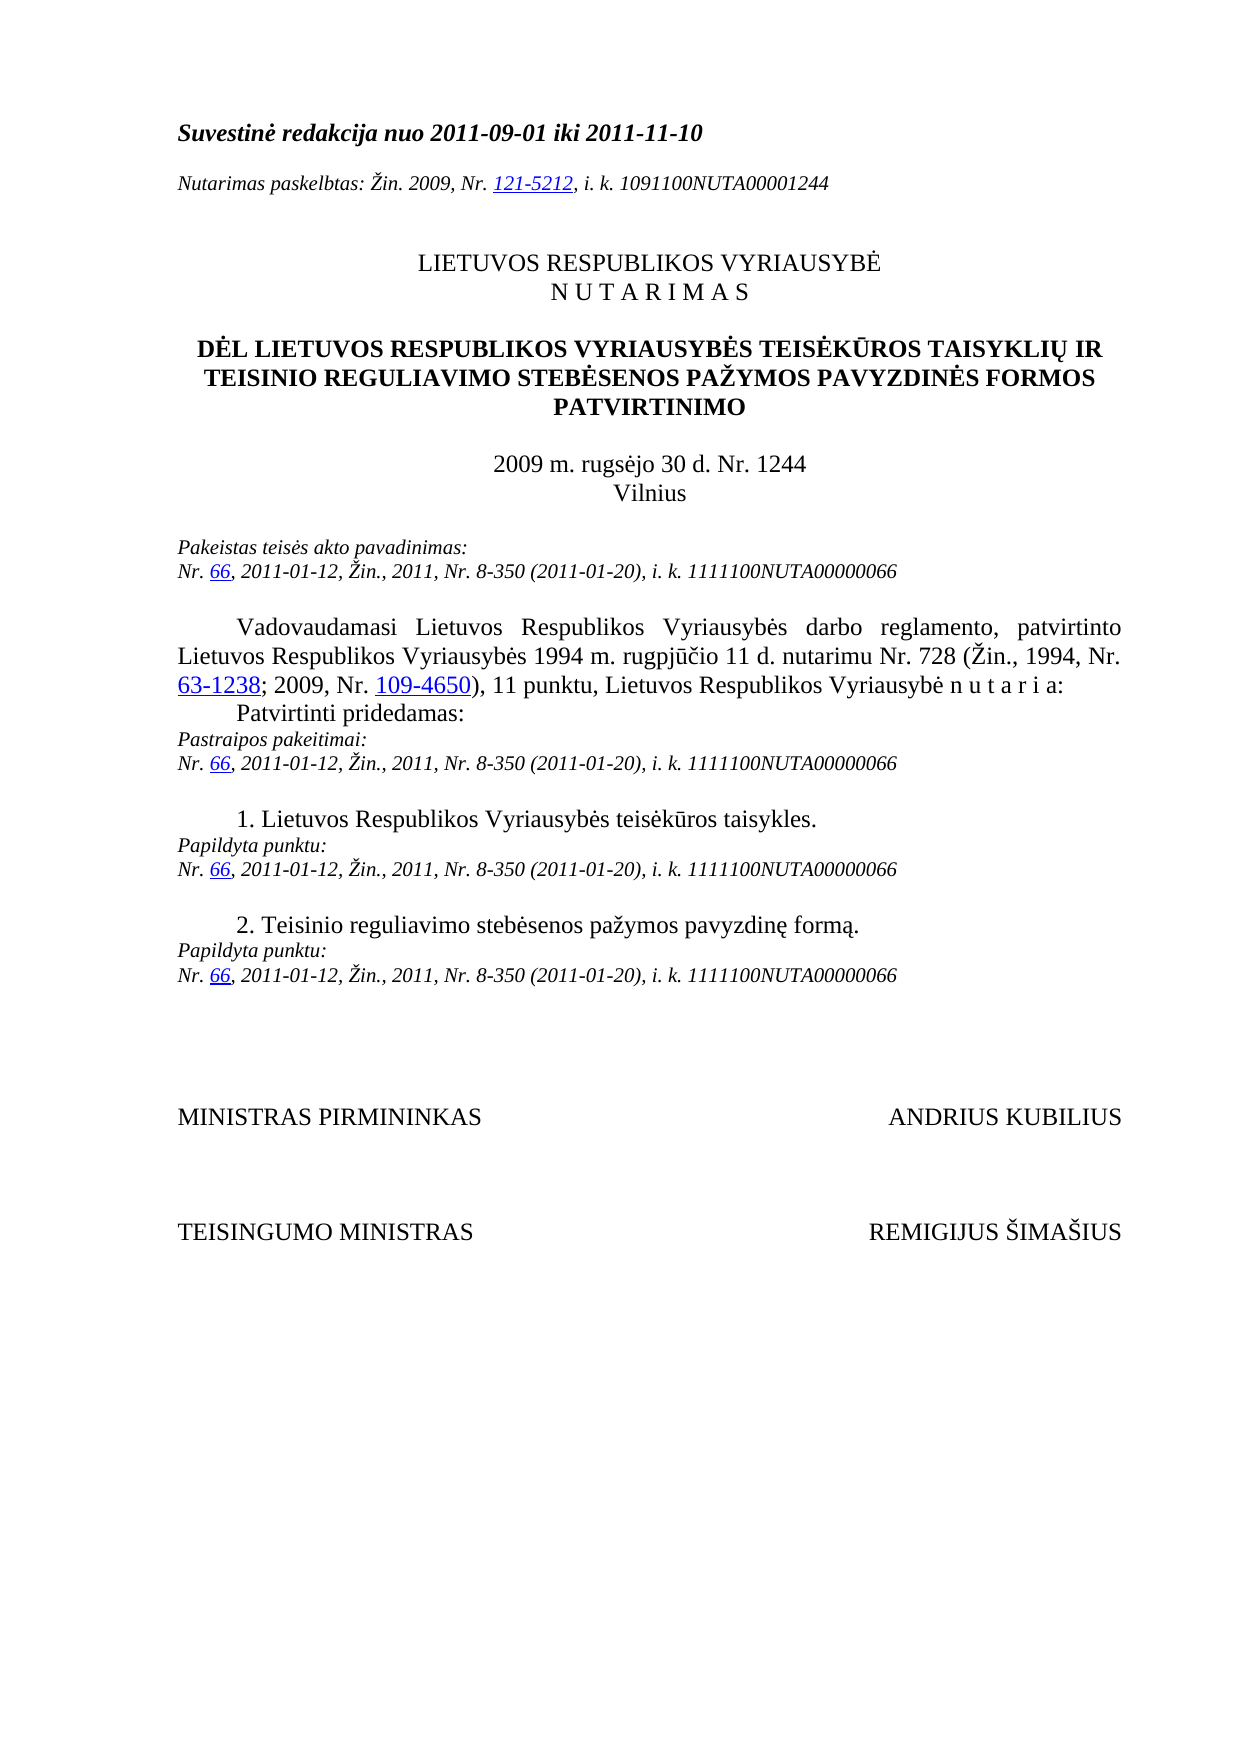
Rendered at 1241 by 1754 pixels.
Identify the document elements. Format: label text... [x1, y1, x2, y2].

text Vadovaudamasi Lietuvos Respublikos Vyriausybės darbo reglamento, patvirtinto Lietuvos Respublikos Vyriausybės 1994 m. rugpjūčio 11 d. nutarimu Nr. 728 (Žin., 1994, Nr. 63-1238; 2009, Nr. 109-4650), 11 punktu, Lietuvos Respublikos Vyriausybė nutaria: [177, 612, 1122, 698]
text 2. Teisinio reguliavimo stebėsenos pažymos pavyzdinę formą. [177, 910, 1122, 938]
text TEISINGUMO MINISTRAS REMIGIJUS ŠIMAŠIUS [177, 1217, 1122, 1245]
text Pakeistas teisės akto pavadinimas: [177, 535, 1122, 559]
text Patvirtinti pridedamas: [177, 698, 1122, 727]
text Lietuvos Respublikos Vyriausybė [177, 248, 1122, 277]
text Nr. 66, 2011-01-12, Žin., 2011, Nr. 8-350 (2011-01-20), i. k. 1111100NUTA00000066 [177, 751, 1122, 775]
text Nr. 66, 2011-01-12, Žin., 2011, Nr. 8-350 (2011-01-20), i. k. 1111100NUTA00000066 [177, 857, 1122, 881]
text 2009 m. rugsėjo 30 d. Nr. 1244 [177, 449, 1122, 478]
text Nr. 66, 2011-01-12, Žin., 2011, Nr. 8-350 (2011-01-20), i. k. 1111100NUTA00000066 [177, 962, 1122, 987]
text Nutarimas paskelbtas: Žin. 2009, Nr. 121-5212, i. k. 1091100NUTA00001244 [177, 171, 1122, 195]
text DĖL Lietuvos Respublikos Vyriausybės teisėkūros taisyklių IR TEISINIO REGULIAVIMO STEBĖSENOS PAŽYMOS PAVYZDINĖS FORMOS patvirtinimo [177, 334, 1122, 420]
text 1. Lietuvos Respublikos Vyriausybės teisėkūros taisykles. [177, 804, 1122, 833]
text Nr. 66, 2011-01-12, Žin., 2011, Nr. 8-350 (2011-01-20), i. k. 1111100NUTA00000066 [177, 559, 1122, 583]
text Papildyta punktu: [177, 938, 1122, 962]
text NUTARIMAS [177, 277, 1122, 305]
text Papildyta punktu: [177, 833, 1122, 857]
text Suvestinė redakcija nuo 2011-09-01 iki 2011-11-10 [177, 118, 1122, 147]
text Vilnius [177, 478, 1122, 507]
text MINISTRAS PIRMININKAS ANDRIUS KUBILIUS [177, 1102, 1122, 1130]
text Pastraipos pakeitimai: [177, 727, 1122, 751]
